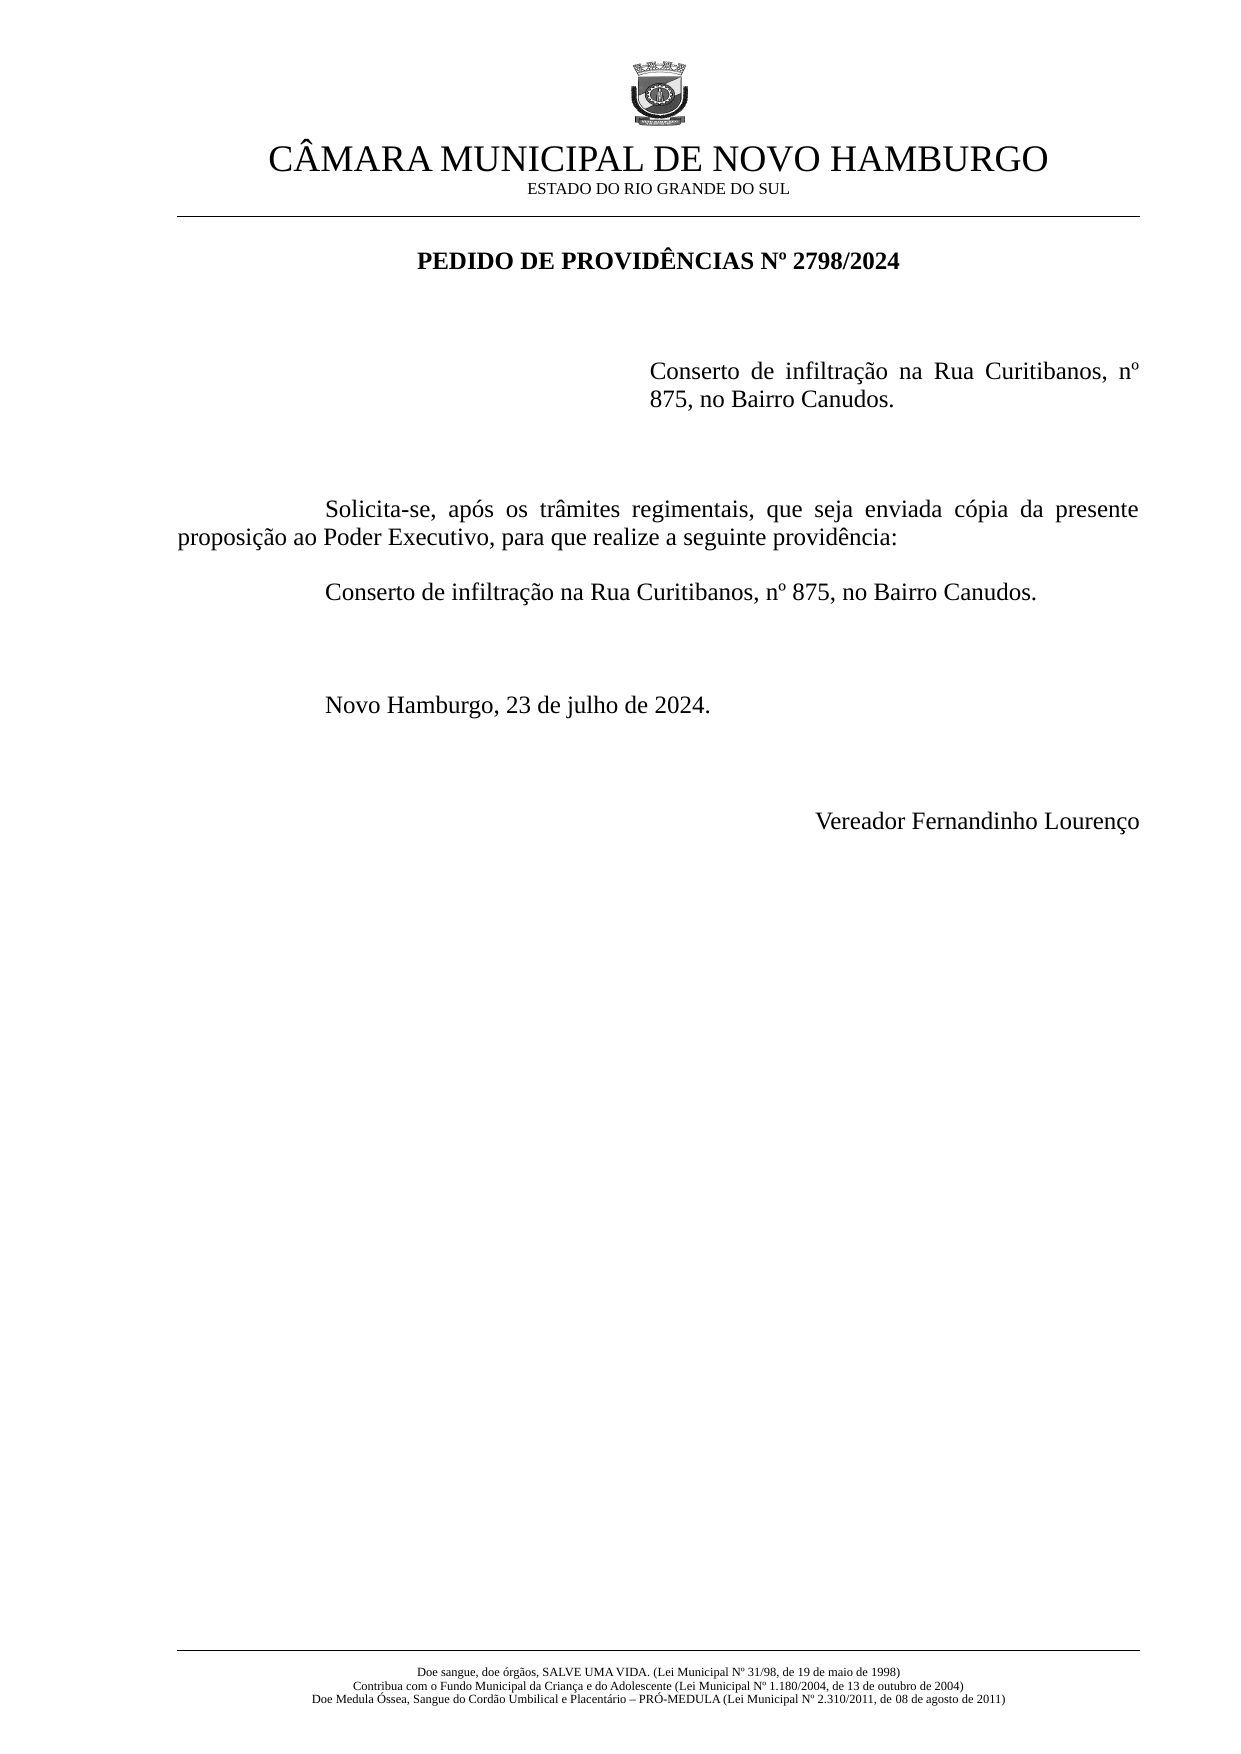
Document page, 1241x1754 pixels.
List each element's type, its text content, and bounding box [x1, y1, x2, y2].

text Solicita-se, após os trâmites regimentais, que seja enviada cópia da presente proposição ao Poder Executivo, para que realize a seguinte providência: [177, 495, 1140, 551]
list Conserto de infiltração na Rua Curitibanos, nº 875, no Bairro Canudos. [614, 357, 1140, 413]
text Novo Hamburgo, 23 de julho de 2024. [177, 691, 1140, 719]
list Conserto de infiltração na Rua Curitibanos, nº 875, no Bairro Canudos. [177, 578, 1140, 606]
text Vereador Fernandinho Lourenço [649, 807, 1140, 835]
text PEDIDO DE PROVIDÊNCIAS Nº 2798/2024 [177, 247, 1140, 274]
